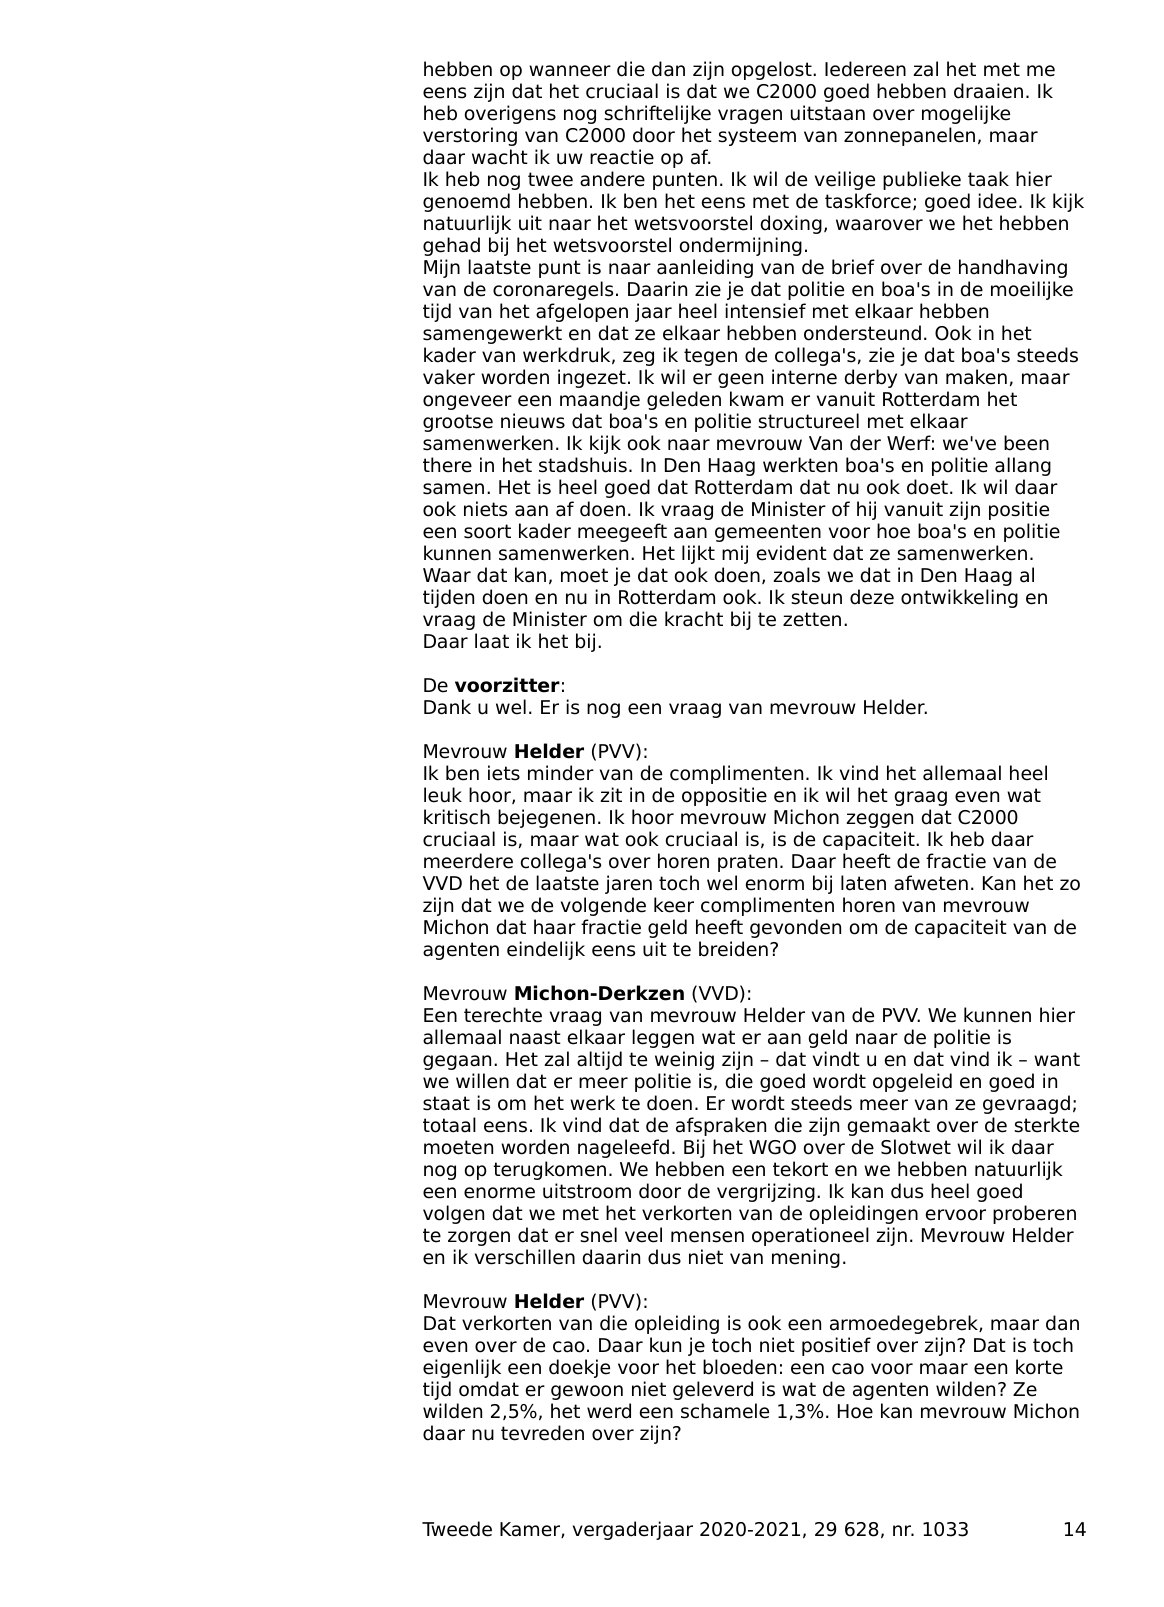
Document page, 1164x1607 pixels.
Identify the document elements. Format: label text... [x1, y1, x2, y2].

text Mevrouw Michon-Derkzen (VVD): [422, 983, 1087, 1005]
text Een terechte vraag van mevrouw Helder van de PVV. We kunnen hier allemaal naast elkaar leggen wat er aan geld naar de politie is gegaan. Het zal altijd te weinig zijn – dat vindt u en dat vind ik – want we willen dat er meer politie is, die goed wordt opgeleid en goed in staat is om het werk te doen. Er wordt steeds meer van ze gevraagd; totaal eens. Ik vind dat de afspraken die zijn gemaakt over de sterkte moeten worden nageleefd. Bij het WGO over de Slotwet wil ik daar nog op terugkomen. We hebben een tekort en we hebben natuurlijk een enorme uitstroom door de vergrijzing. Ik kan dus heel goed volgen dat we met het verkorten van de opleidingen ervoor proberen te zorgen dat er snel veel mensen operationeel zijn. Mevrouw Helder en ik verschillen daarin dus niet van mening. [422, 1005, 1087, 1268]
text Mijn laatste punt is naar aanleiding van de brief over de handhaving van de coronaregels. Daarin zie je dat politie en boa's in de moeilijke tijd van het afgelopen jaar heel intensief met elkaar hebben samengewerkt en dat ze elkaar hebben ondersteund. Ook in het kader van werkdruk, zeg ik tegen de collega's, zie je dat boa's steeds vaker worden ingezet. Ik wil er geen interne derby van maken, maar ongeveer een maandje geleden kwam er vanuit Rotterdam het grootse nieuws dat boa's en politie structureel met elkaar samenwerken. Ik kijk ook naar mevrouw Van der Werf: we've been there in het stadshuis. In Den Haag werkten boa's en politie allang samen. Het is heel goed dat Rotterdam dat nu ook doet. Ik wil daar ook niets aan af doen. Ik vraag de Minister of hij vanuit zijn positie een soort kader meegeeft aan gemeenten voor hoe boa's en politie kunnen samenwerken. Het lijkt mij evident dat ze samenwerken. Waar dat kan, moet je dat ook doen, zoals we dat in Den Haag al tijden doen en nu in Rotterdam ook. Ik steun deze ontwikkeling en vraag de Minister om die kracht bij te zetten. [422, 257, 1087, 631]
text Daar laat ik het bij. [422, 631, 1087, 652]
text Dat verkorten van die opleiding is ook een armoedegebrek, maar dan even over de cao. Daar kun je toch niet positief over zijn? Dat is toch eigenlijk een doekje voor het bloeden: een cao voor maar een korte tijd omdat er gewoon niet geleverd is wat de agenten wilden? Ze wilden 2,5%, het werd een schamele 1,3%. Hoe kan mevrouw Michon daar nu tevreden over zijn? [422, 1313, 1087, 1444]
text Mevrouw Helder (PVV): [422, 741, 1087, 763]
text De voorzitter: [422, 675, 1087, 697]
text Mevrouw Helder (PVV): [422, 1291, 1087, 1313]
text Dank u wel. Er is nog een vraag van mevrouw Helder. [422, 697, 1087, 719]
text Ik ben iets minder van de complimenten. Ik vind het allemaal heel leuk hoor, maar ik zit in de oppositie en ik wil het graag even wat kritisch bejegenen. Ik hoor mevrouw Michon zeggen dat C2000 cruciaal is, maar wat ook cruciaal is, is de capaciteit. Ik heb daar meerdere collega's over horen praten. Daar heeft de fractie van de VVD het de laatste jaren toch wel enorm bij laten afweten. Kan het zo zijn dat we de volgende keer complimenten horen van mevrouw Michon dat haar fractie geld heeft gevonden om de capaciteit van de agenten eindelijk eens uit te breiden? [422, 763, 1087, 961]
text Ik heb nog twee andere punten. Ik wil de veilige publieke taak hier genoemd hebben. Ik ben het eens met de taskforce; goed idee. Ik kijk natuurlijk uit naar het wetsvoorstel doxing, waarover we het hebben gehad bij het wetsvoorstel ondermijning. [422, 169, 1087, 257]
text hebben op wanneer die dan zijn opgelost. Iedereen zal het met me eens zijn dat het cruciaal is dat we C2000 goed hebben draaien. Ik heb overigens nog schriftelijke vragen uitstaan over mogelijke verstoring van C2000 door het systeem van zonnepanelen, maar daar wacht ik uw reactie op af. [422, 59, 1087, 169]
